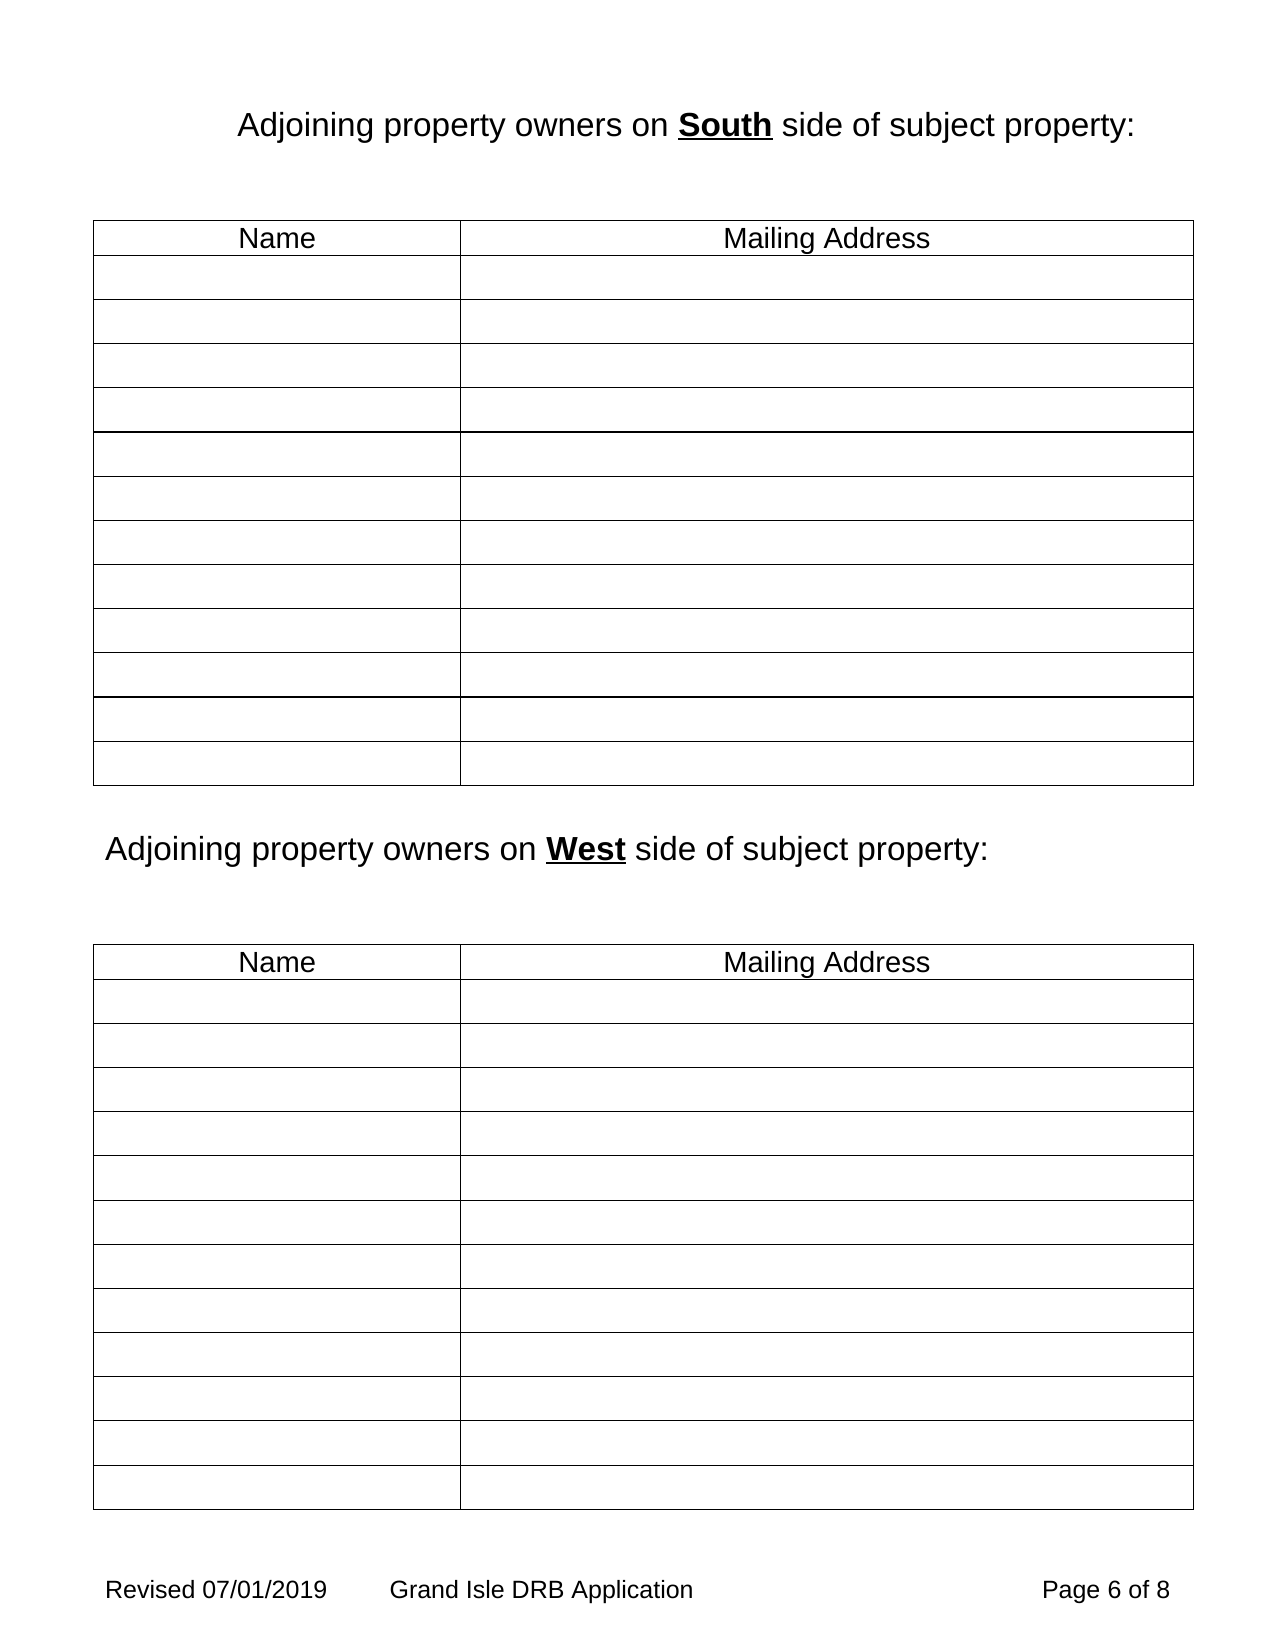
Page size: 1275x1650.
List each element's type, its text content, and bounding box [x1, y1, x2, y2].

table_cell [94, 1289, 460, 1332]
table_cell [94, 609, 460, 652]
table_cell [461, 1377, 1193, 1420]
table_cell [461, 477, 1193, 520]
table_cell [461, 609, 1193, 652]
table_cell [461, 344, 1193, 387]
table_cell [94, 344, 460, 387]
table_cell [94, 1466, 460, 1509]
table_cell [461, 433, 1193, 476]
table_header Mailing Address [461, 221, 1193, 255]
table_cell [94, 388, 460, 431]
table_cell [461, 300, 1193, 343]
table_cell [461, 1466, 1193, 1509]
table_header Mailing Address [461, 945, 1193, 979]
table_cell [461, 1112, 1193, 1155]
table_header Name [94, 221, 460, 255]
table_cell [94, 1245, 460, 1288]
table_cell [94, 433, 460, 476]
table_cell [94, 1112, 460, 1155]
table_cell [461, 653, 1193, 696]
table_cell [461, 565, 1193, 608]
table_cell [461, 1333, 1193, 1376]
table_cell [94, 1201, 460, 1244]
table_cell [461, 1201, 1193, 1244]
table_cell [94, 477, 460, 520]
table_cell [461, 1289, 1193, 1332]
table_cell [461, 1245, 1193, 1288]
table_cell [461, 698, 1193, 741]
table_cell [461, 256, 1193, 299]
table_cell [94, 1024, 460, 1067]
table_cell [461, 1421, 1193, 1464]
table_cell [94, 980, 460, 1023]
table_cell [461, 521, 1193, 564]
table_cell [461, 388, 1193, 431]
table_cell [94, 1377, 460, 1420]
text Adjoining property owners on South side of subject property: [105, 105, 1170, 143]
table_cell [461, 980, 1193, 1023]
table_cell [461, 1024, 1193, 1067]
table_cell [94, 565, 460, 608]
table_cell [461, 742, 1193, 785]
text Adjoining property owners on West side of subject property: [105, 829, 1170, 867]
table_cell [94, 256, 460, 299]
table_cell [94, 1421, 460, 1464]
table_cell [461, 1156, 1193, 1199]
table_header Name [94, 945, 460, 979]
table_cell [94, 698, 460, 741]
table_cell [94, 653, 460, 696]
table_cell [94, 1333, 460, 1376]
table_cell [94, 1156, 460, 1199]
table_cell [94, 1068, 460, 1111]
table_cell [461, 1068, 1193, 1111]
table_cell [94, 300, 460, 343]
table_cell [94, 521, 460, 564]
table_cell [94, 742, 460, 785]
